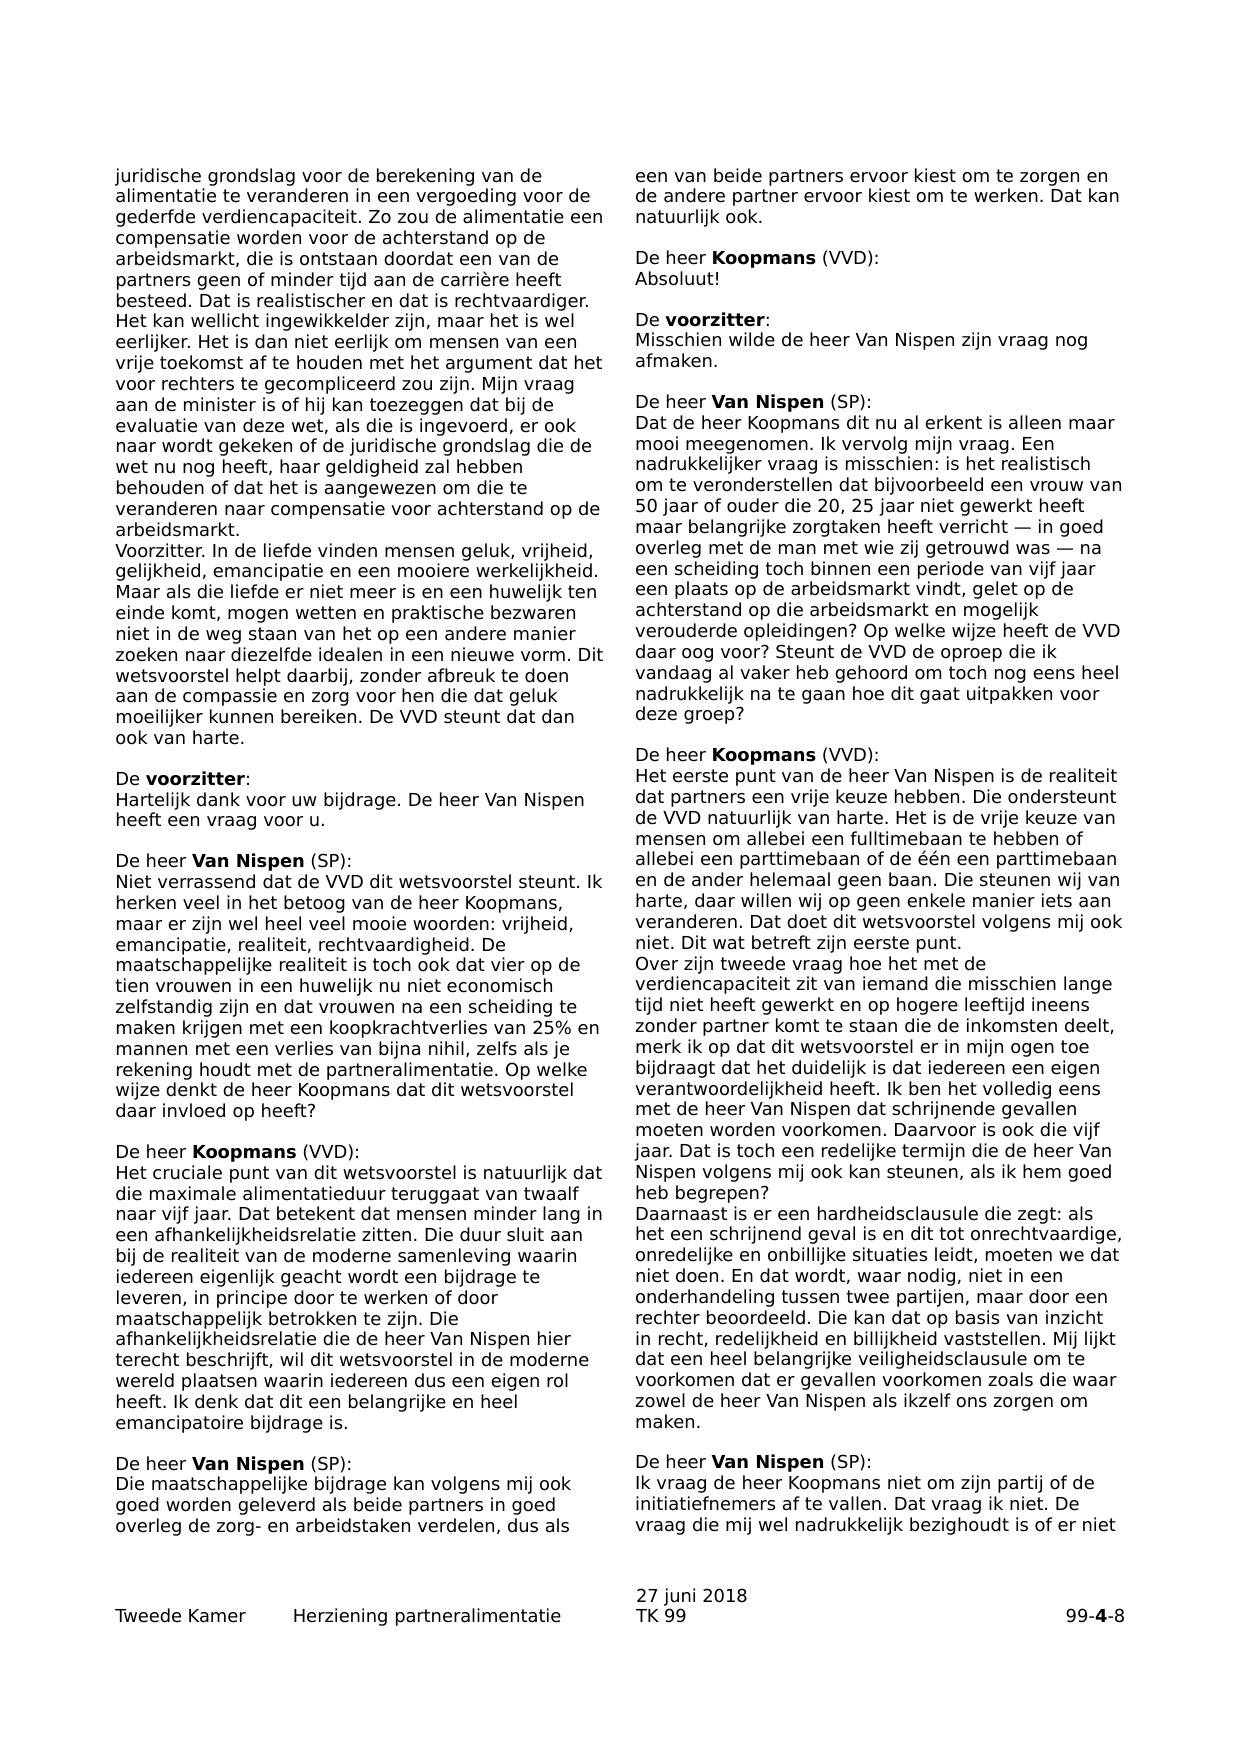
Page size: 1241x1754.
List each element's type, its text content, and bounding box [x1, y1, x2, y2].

text De voorzitter: [635, 309, 1125, 330]
text Dat de heer Koopmans dit nu al erkent is alleen maar mooi meegenomen. Ik vervolg mijn vraag. Een nadrukkelijker vraag is misschien: is het realistisch om te veronderstellen dat bijvoorbeeld een vrouw van 50 jaar of ouder die 20, 25 jaar niet gewerkt heeft maar belangrijke zorgtaken heeft verricht — in goed overleg met de man met wie zij getrouwd was — na een scheiding toch binnen een periode van vijf jaar een plaats op de arbeidsmarkt vindt, gelet op de achterstand op die arbeidsmarkt en mogelijk verouderde opleidingen? Op welke wijze heeft de VVD daar oog voor? Steunt de VVD de oproep die ik vandaag al vaker heb gehoord om toch nog eens heel nadrukkelijk na te gaan hoe dit gaat uitpakken voor deze groep? [635, 412, 1125, 725]
text Daarnaast is er een hardheidsclausule die zegt: als het een schrijnend geval is en dit tot onrechtvaardige, onredelijke en onbillijke situaties leidt, moeten we dat niet doen. En dat wordt, waar nodig, niet in een onderhandeling tussen twee partijen, maar door een rechter beoordeeld. Die kan dat op basis van inzicht in recht, redelijkheid en billijkheid vaststellen. Mij lijkt dat een heel belangrijke veiligheidsclausule om te voorkomen dat er gevallen voorkomen zoals die waar zowel de heer Van Nispen als ikzelf ons zorgen om maken. [635, 1203, 1125, 1432]
text Het eerste punt van de heer Van Nispen is de realiteit dat partners een vrije keuze hebben. Die ondersteunt de VVD natuurlijk van harte. Het is de vrije keuze van mensen om allebei een fulltimebaan te hebben of allebei een parttimebaan of de één een parttimebaan en de ander helemaal geen baan. Die steunen wij van harte, daar willen wij op geen enkele manier iets aan veranderen. Dat doet dit wetsvoorstel volgens mij ook niet. Dit wat betreft zijn eerste punt. [635, 766, 1125, 953]
text Misschien wilde de heer Van Nispen zijn vraag nog afmaken. [635, 330, 1125, 372]
text Voorzitter. In de liefde vinden mensen geluk, vrijheid, gelijkheid, emancipatie en een mooiere werkelijkheid. Maar als die liefde er niet meer is en een huwelijk ten einde komt, mogen wetten en praktische bezwaren niet in de weg staan van het op een andere manier zoeken naar diezelfde idealen in een nieuwe vorm. Dit wetsvoorstel helpt daarbij, zonder afbreuk te doen aan de compassie en zorg voor hen die dat geluk moeilijker kunnen bereiken. De VVD steunt dat dan ook van harte. [115, 540, 605, 749]
text Het cruciale punt van dit wetsvoorstel is natuurlijk dat die maximale alimentatieduur teruggaat van twaalf naar vijf jaar. Dat betekent dat mensen minder lang in een afhankelijkheidsrelatie zitten. Die duur sluit aan bij de realiteit van de moderne samenleving waarin iedereen eigenlijk geacht wordt een bijdrage te leveren, in principe door te werken of door maatschappelijk betrokken te zijn. Die afhankelijkheidsrelatie die de heer Van Nispen hier terecht beschrijft, wil dit wetsvoorstel in de moderne wereld plaatsen waarin iedereen dus een eigen rol heeft. Ik denk dat dit een belangrijke en heel emancipatoire bijdrage is. [115, 1162, 605, 1433]
text De heer Van Nispen (SP): [115, 1453, 605, 1474]
text Absoluut! [635, 268, 1125, 289]
text Hartelijk dank voor uw bijdrage. De heer Van Nispen heeft een vraag voor u. [115, 789, 605, 831]
text De heer Koopmans (VVD): [635, 745, 1125, 766]
text Die maatschappelijke bijdrage kan volgens mij ook goed worden geleverd als beide partners in goed overleg de zorg- en arbeidstaken verdelen, dus als [115, 1474, 605, 1537]
text De voorzitter: [115, 769, 605, 789]
text Over zijn tweede vraag hoe het met de verdiencapaciteit zit van iemand die misschien lange tijd niet heeft gewerkt en op hogere leeftijd ineens zonder partner komt te staan die de inkomsten deelt, merk ik op dat dit wetsvoorstel er in mijn ogen toe bijdraagt dat het duidelijk is dat iedereen een eigen verantwoordelijkheid heeft. Ik ben het volledig eens met de heer Van Nispen dat schrijnende gevallen moeten worden voorkomen. Daarvoor is ook die vijf jaar. Dat is toch een redelijke termijn die de heer Van Nispen volgens mij ook kan steunen, als ik hem goed heb begrepen? [635, 953, 1125, 1203]
text De heer Koopmans (VVD): [635, 248, 1125, 268]
text De heer Van Nispen (SP): [635, 1452, 1125, 1473]
text Ik vraag de heer Koopmans niet om zijn partij of de initiatiefnemers af te vallen. Dat vraag ik niet. De vraag die mij wel nadrukkelijk bezighoudt is of er niet [635, 1473, 1125, 1536]
text Niet verrassend dat de VVD dit wetsvoorstel steunt. Ik herken veel in het betoog van de heer Koopmans, maar er zijn wel heel veel mooie woorden: vrijheid, emancipatie, realiteit, rechtvaardigheid. De maatschappelijke realiteit is toch ook dat vier op de tien vrouwen in een huwelijk nu niet economisch zelfstandig zijn en dat vrouwen na een scheiding te maken krijgen met een koopkrachtverlies van 25% en mannen met een verlies van bijna nihil, zelfs als je rekening houdt met de partneralimentatie. Op welke wijze denkt de heer Koopmans dat dit wetsvoorstel daar invloed op heeft? [115, 872, 605, 1122]
text een van beide partners ervoor kiest om te zorgen en de andere partner ervoor kiest om te werken. Dat kan natuurlijk ook. [635, 165, 1125, 228]
text De heer Van Nispen (SP): [635, 392, 1125, 412]
text De heer Koopmans (VVD): [115, 1142, 605, 1162]
text juridische grondslag voor de berekening van de alimentatie te veranderen in een vergoeding voor de gederfde verdiencapaciteit. Zo zou de alimentatie een compensatie worden voor de achterstand op de arbeidsmarkt, die is ontstaan doordat een van de partners geen of minder tijd aan de carrière heeft besteed. Dat is realistischer en dat is rechtvaardiger. Het kan wellicht ingewikkelder zijn, maar het is wel eerlijker. Het is dan niet eerlijk om mensen van een vrije toekomst af te houden met het argument dat het voor rechters te gecompliceerd zou zijn. Mijn vraag aan de minister is of hij kan toezeggen dat bij de evaluatie van deze wet, als die is ingevoerd, er ook naar wordt gekeken of de juridische grondslag die de wet nu nog heeft, haar geldigheid zal hebben behouden of dat het is aangewezen om die te veranderen naar compensatie voor achterstand op de arbeidsmarkt. [115, 165, 605, 540]
text De heer Van Nispen (SP): [115, 851, 605, 872]
